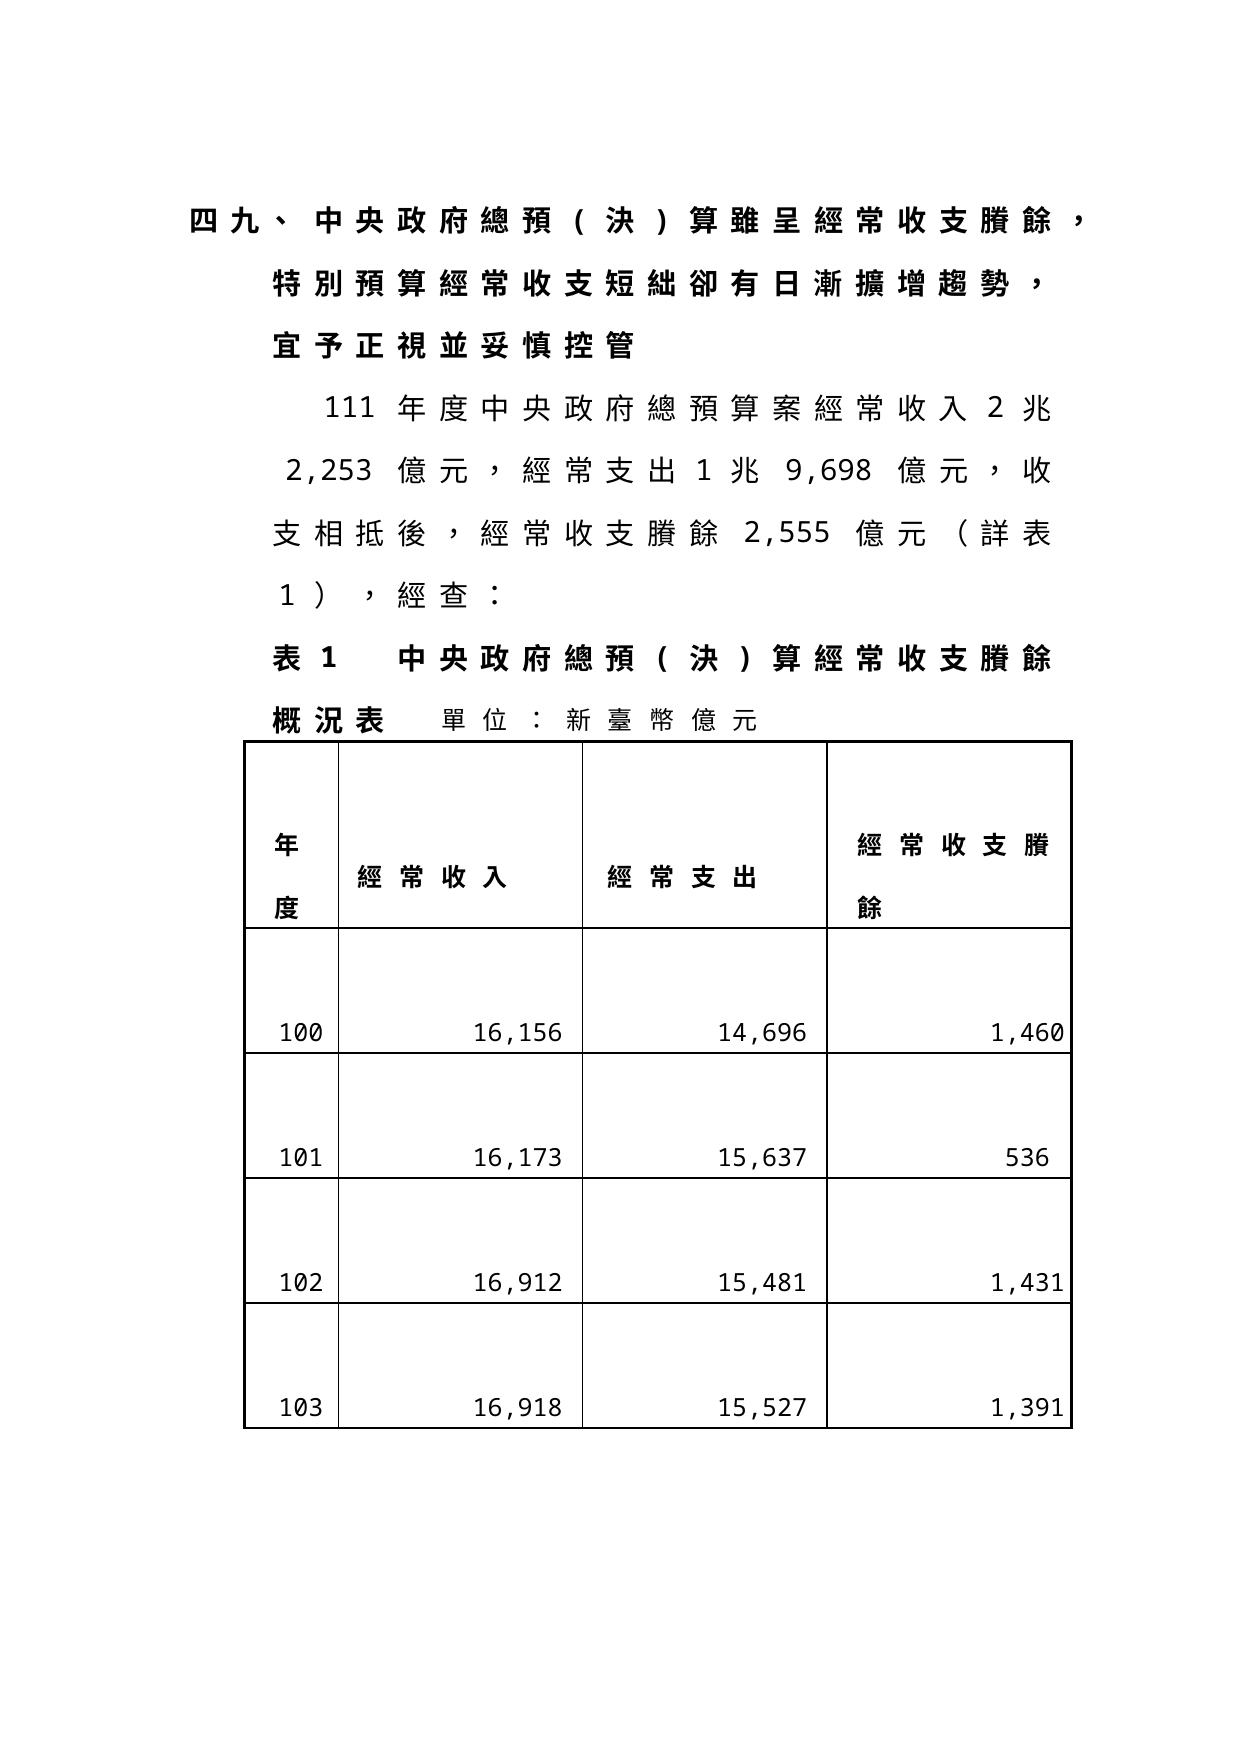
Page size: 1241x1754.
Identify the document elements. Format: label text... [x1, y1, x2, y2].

table_cell 536 [828, 1054, 1070, 1177]
table_cell 1,460 [828, 929, 1070, 1052]
table_header 經常收支賸餘 [828, 743, 1070, 927]
table_cell 16,156 [339, 929, 582, 1052]
table_header 年度 [246, 743, 338, 927]
table_header 經常支出 [583, 743, 826, 927]
table_cell 100 [246, 929, 338, 1052]
table_cell 102 [246, 1179, 338, 1302]
table_cell 16,918 [339, 1304, 582, 1427]
table_cell 14,696 [583, 929, 826, 1052]
table_cell 1,391 [828, 1304, 1070, 1427]
table_cell 1,431 [828, 1179, 1070, 1302]
text 111年度中央政府總預算案經常收入2兆2,253億元，經常支出1兆9,698億元，收支相抵後，經常收支賸餘2,555億元（詳表1），經查： [242, 365, 1058, 615]
text 四九、中央政府總預(決)算雖呈經常收支賸餘，特別預算經常收支短絀卻有日漸擴增趨勢，宜予正視並妥慎控管 [183, 177, 1058, 365]
table_cell 15,527 [583, 1304, 826, 1427]
table_cell 15,481 [583, 1179, 826, 1302]
table_cell 15,637 [583, 1054, 826, 1177]
table_cell 103 [246, 1304, 338, 1427]
table_cell 16,173 [339, 1054, 582, 1177]
text 表1 中央政府總預(決)算經常收支賸餘概況表 單位：新臺幣億元 [242, 615, 1058, 740]
table_cell 101 [246, 1054, 338, 1177]
table_header 經常收入 [339, 743, 582, 927]
table_cell 16,912 [339, 1179, 582, 1302]
